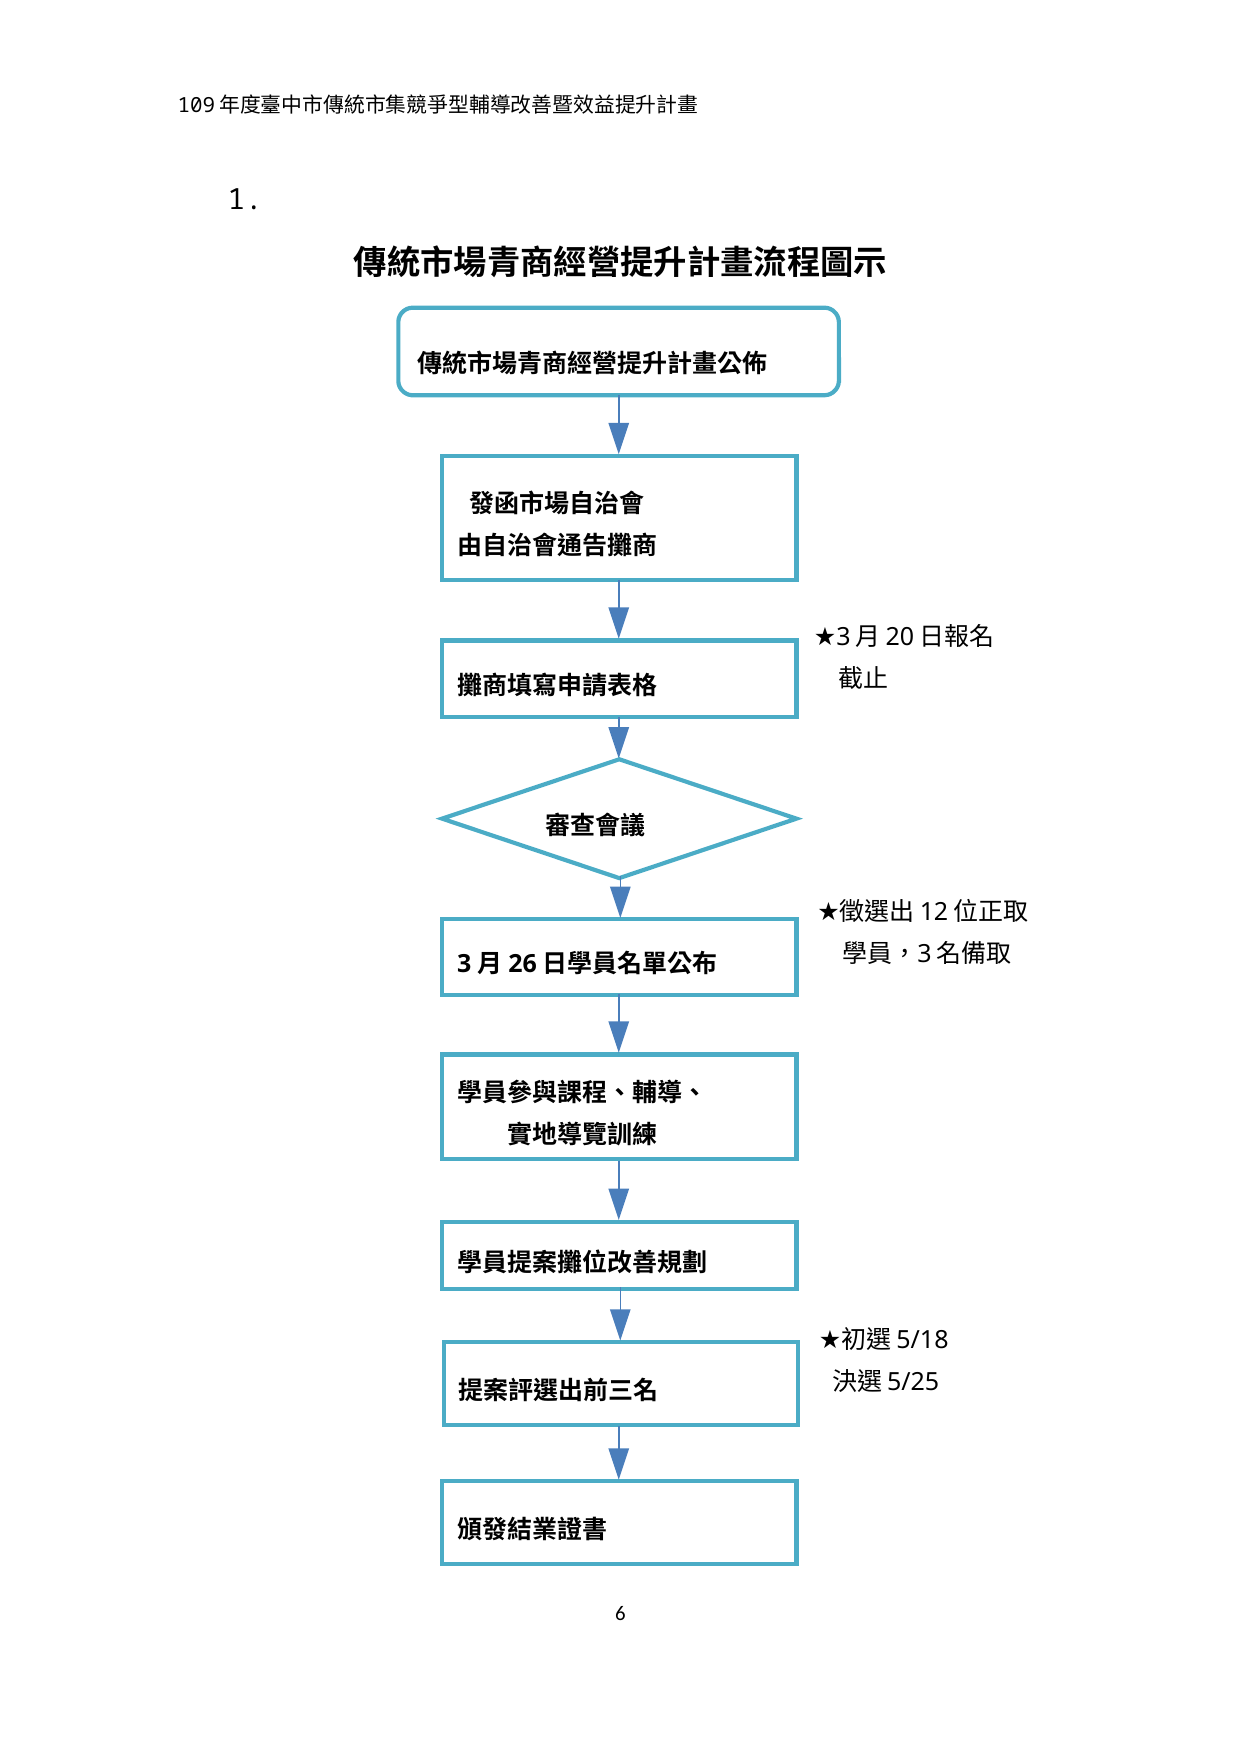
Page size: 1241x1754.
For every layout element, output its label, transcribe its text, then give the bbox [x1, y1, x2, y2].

text 決選5/25 [819, 1357, 1000, 1398]
text ★徵選出12位正取學員，3名備取 [817, 887, 1048, 970]
text ★3月20日報名截止 [814, 612, 994, 695]
text 傳統市場青商經營提升計畫流程圖示 [177, 219, 1063, 281]
text ★初選5/18 [819, 1315, 1000, 1357]
